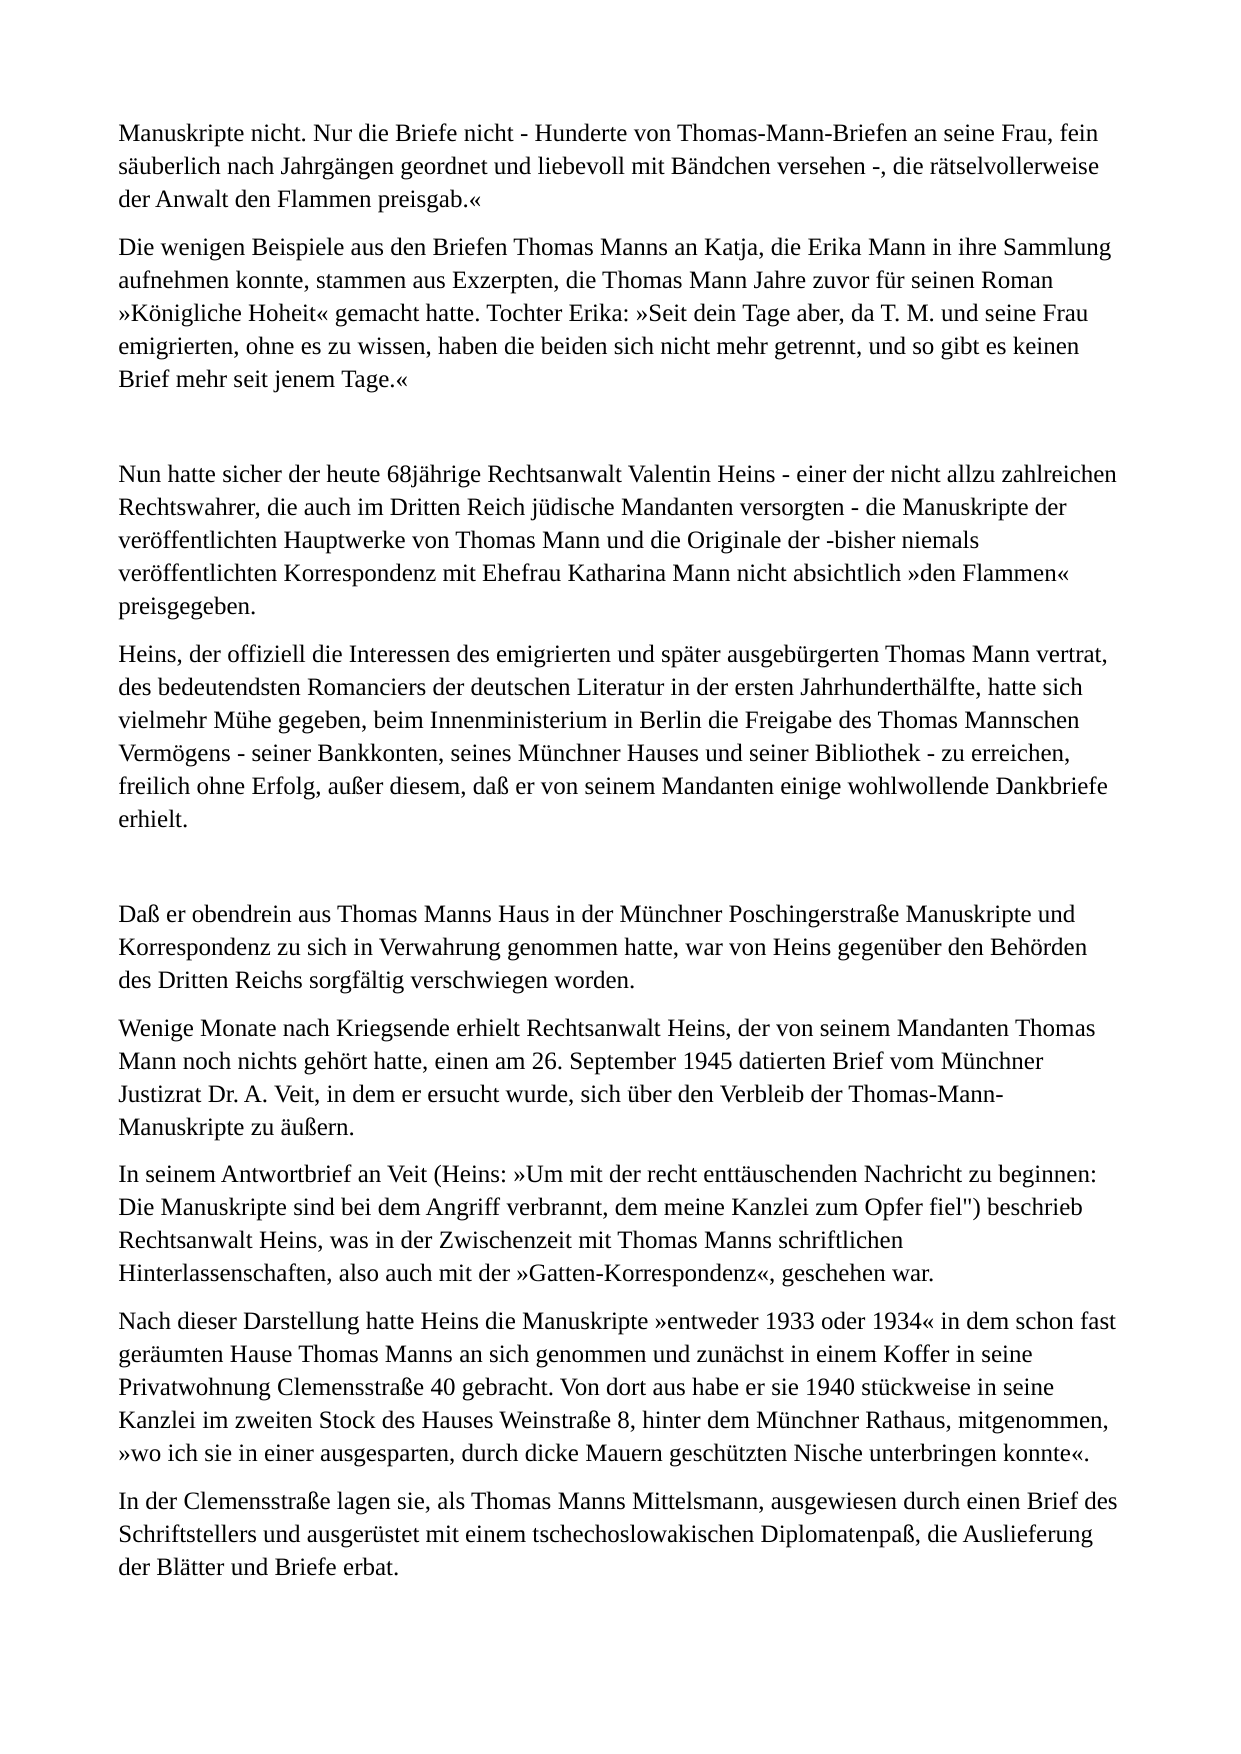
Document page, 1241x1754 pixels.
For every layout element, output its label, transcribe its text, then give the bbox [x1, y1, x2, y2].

text Daß er obendrein aus Thomas Manns Haus in der Münchner Poschingerstraße Manuskripte und Korrespondenz zu sich in Verwahrung genommen hatte, war von Heins gegenüber den Behörden des Dritten Reichs sorgfältig verschwiegen worden. [118, 899, 1122, 994]
text Nach dieser Darstellung hatte Heins die Manuskripte »entweder 1933 oder 1934« in dem schon fast geräumten Hause Thomas Manns an sich genommen und zunächst in einem Koffer in seine Privatwohnung Clemensstraße 40 gebracht. Von dort aus habe er sie 1940 stückweise in seine Kanzlei im zweiten Stock des Hauses Weinstraße 8, hinter dem Münchner Rathaus, mitgenommen, »wo ich sie in einer ausgesparten, durch dicke Mauern geschützten Nische unterbringen konnte«. [118, 1306, 1122, 1467]
text Nun hatte sicher der heute 68jährige Rechtsanwalt Valentin Heins - einer der nicht allzu zahlreichen Rechtswahrer, die auch im Dritten Reich jüdische Mandanten versorgten - die Manuskripte der veröffentlichten Hauptwerke von Thomas Mann und die Originale der -bisher niemals veröffentlichten Korrespondenz mit Ehefrau Katharina Mann nicht absichtlich »den Flammen« preisgegeben. [118, 459, 1122, 620]
text In seinem Antwortbrief an Veit (Heins: »Um mit der recht enttäuschenden Nachricht zu beginnen: Die Manuskripte sind bei dem Angriff verbrannt, dem meine Kanzlei zum Opfer fiel") beschrieb Rechtsanwalt Heins, was in der Zwischenzeit mit Thomas Manns schriftlichen Hinterlassenschaften, also auch mit der »Gatten-Korrespondenz«, geschehen war. [118, 1159, 1122, 1287]
text Heins, der offiziell die Interessen des emigrierten und später ausgebürgerten Thomas Mann vertrat, des bedeutendsten Romanciers der deutschen Literatur in der ersten Jahrhunderthälfte, hatte sich vielmehr Mühe gegeben, beim Innenministerium in Berlin die Freigabe des Thomas Mannschen Vermögens - seiner Bankkonten, seines Münchner Hauses und seiner Bibliothek - zu erreichen, freilich ohne Erfolg, außer diesem, daß er von seinem Mandanten einige wohlwollende Dankbriefe erhielt. [118, 639, 1122, 833]
text Die wenigen Beispiele aus den Briefen Thomas Manns an Katja, die Erika Mann in ihre Sammlung aufnehmen konnte, stammen aus Exzerpten, die Thomas Mann Jahre zuvor für seinen Roman »Königliche Hoheit« gemacht hatte. Tochter Erika: »Seit dein Tage aber, da T. M. und seine Frau emigrierten, ohne es zu wissen, haben die beiden sich nicht mehr getrennt, und so gibt es keinen Brief mehr seit jenem Tage.« [118, 232, 1122, 393]
text In der Clemensstraße lagen sie, als Thomas Manns Mittelsmann, ausgewiesen durch einen Brief des Schriftstellers und ausgerüstet mit einem tschechoslowakischen Diplomatenpaß, die Auslieferung der Blätter und Briefe erbat. [118, 1486, 1122, 1581]
text Wenige Monate nach Kriegsende erhielt Rechtsanwalt Heins, der von seinem Mandanten Thomas Mann noch nichts gehört hatte, einen am 26. September 1945 datierten Brief vom Münchner Justizrat Dr. A. Veit, in dem er ersucht wurde, sich über den Verbleib der Thomas-Mann-Manuskripte zu äußern. [118, 1013, 1122, 1141]
text Manuskripte nicht. Nur die Briefe nicht - Hunderte von Thomas-Mann-Briefen an seine Frau, fein säuberlich nach Jahrgängen geordnet und liebevoll mit Bändchen versehen -, die rätselvollerweise der Anwalt den Flammen preisgab.« [118, 118, 1122, 213]
